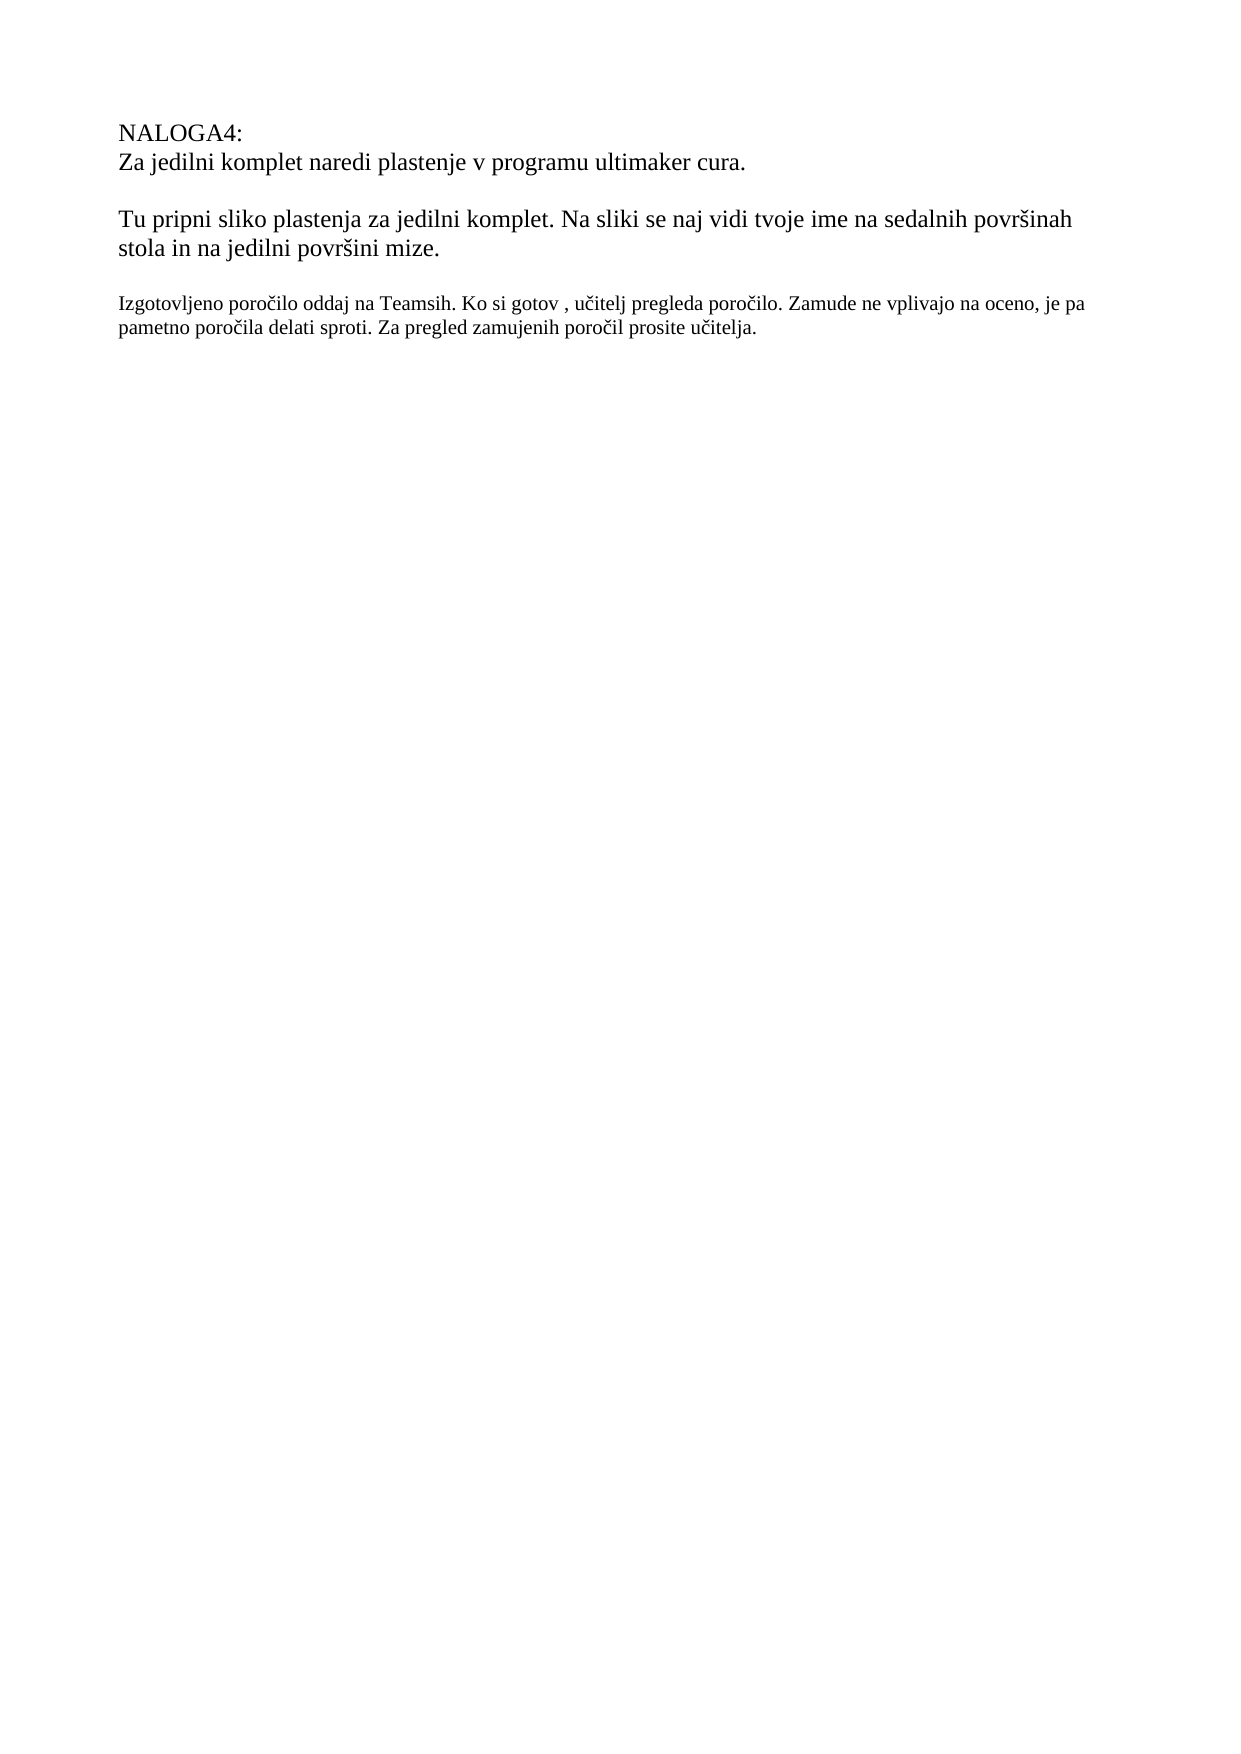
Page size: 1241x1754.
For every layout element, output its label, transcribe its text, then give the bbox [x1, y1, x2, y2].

text Za jedilni komplet naredi plastenje v programu ultimaker cura. [118, 147, 1122, 176]
text NALOGA4: [118, 118, 1122, 147]
text Izgotovljeno poročilo oddaj na Teamsih. Ko si gotov , učitelj pregleda poročilo. Zamude ne vplivajo na oceno, je pa pametno poročila delati sproti. Za pregled zamujenih poročil prosite učitelja. [118, 291, 1122, 339]
text Tu pripni sliko plastenja za jedilni komplet. Na sliki se naj vidi tvoje ime na sedalnih površinah stola in na jedilni površini mize. [118, 204, 1122, 262]
